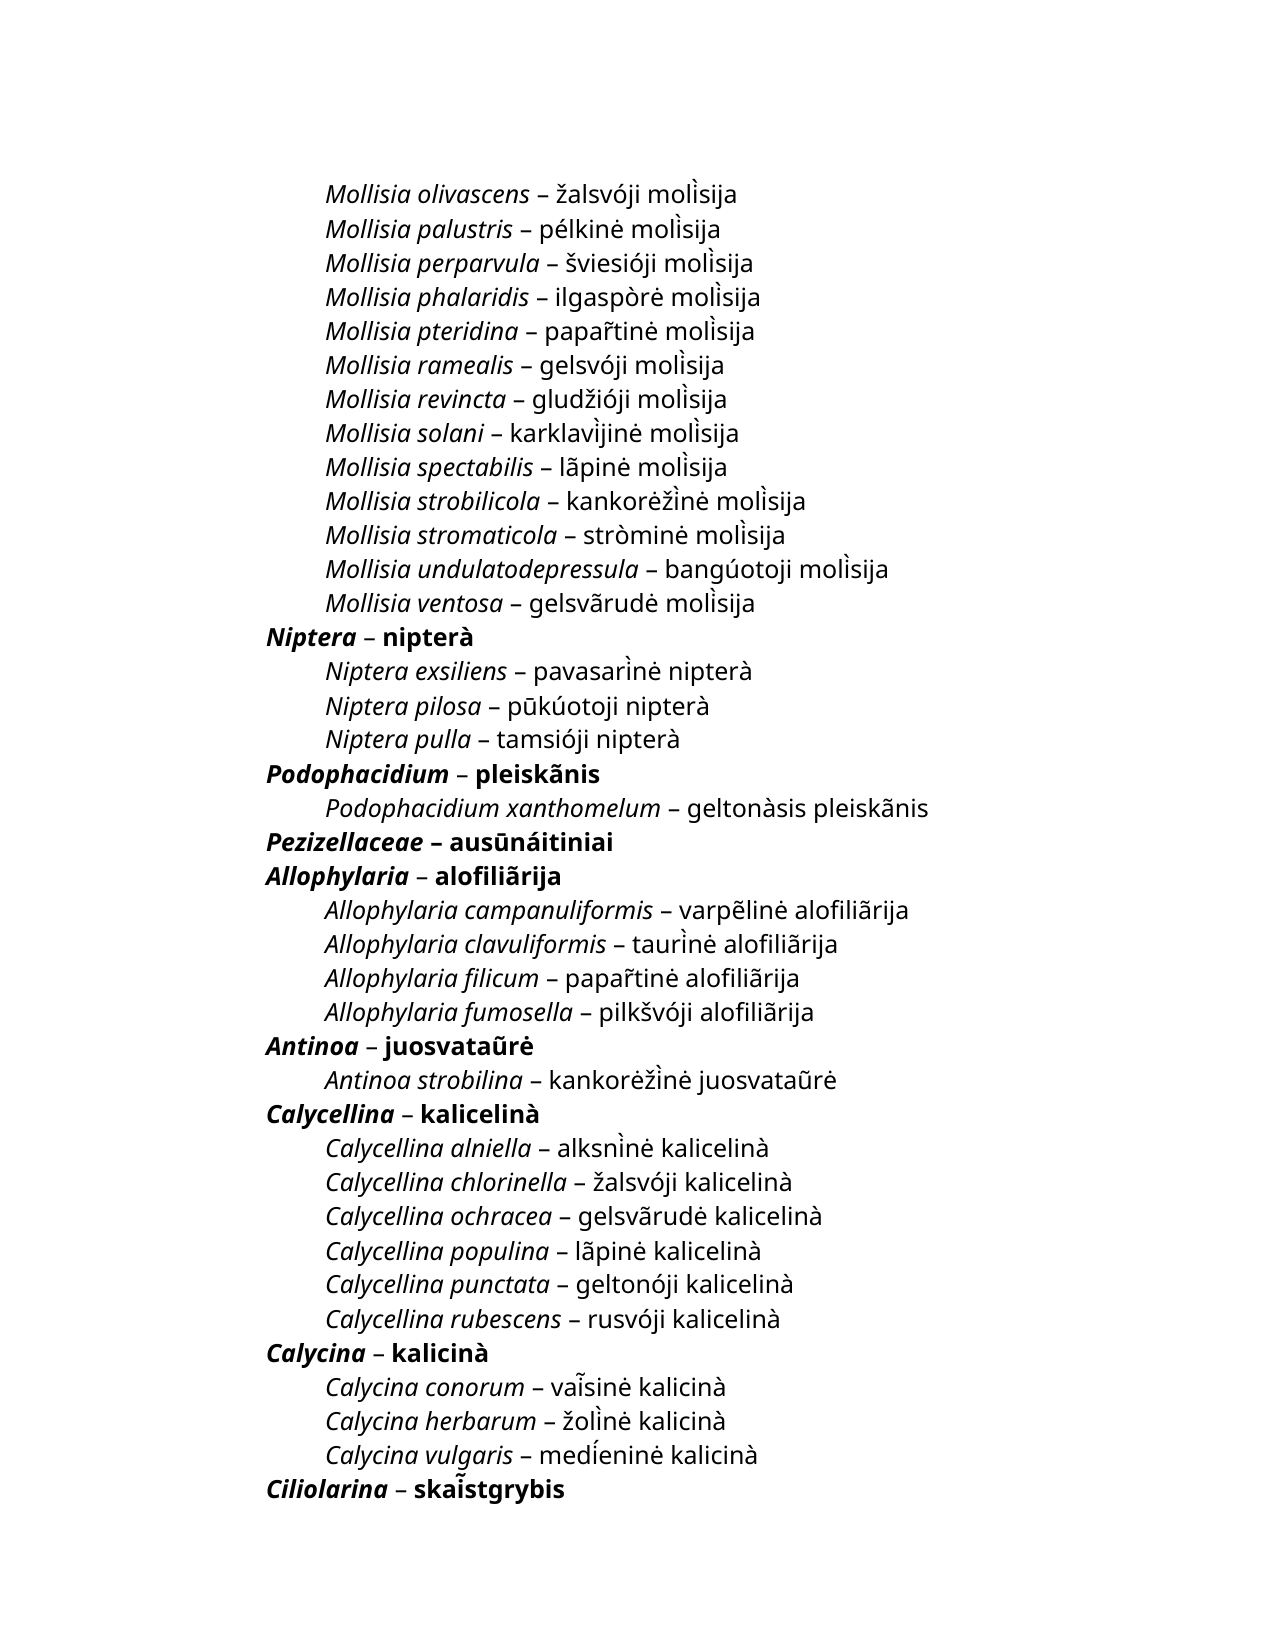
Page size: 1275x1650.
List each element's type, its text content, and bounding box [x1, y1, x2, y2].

text Calycina – kalicinà [177, 1335, 1216, 1369]
text Podophacidium xanthomelum – geltonàsis pleiskãnis [177, 790, 1216, 824]
text Allophylaria – alofiliãrija [177, 858, 1216, 892]
text Mollisia palustris – pélkinė moli̇̀sija [177, 211, 1216, 245]
text Allophylaria filicum – papar̃tinė alofiliãrija [177, 961, 1216, 995]
text Antinoa strobilina – kankorėži̇̀nė juosvataũrė [177, 1063, 1216, 1097]
text Mollisia olivascens – žalsvóji moli̇̀sija [177, 177, 1216, 211]
text Niptera pilosa – pūkúotoji nipterà [177, 688, 1216, 722]
text Calycina herbarum – žoli̇̀nė kalicinà [177, 1403, 1216, 1437]
text Niptera pulla – tamsióji nipterà [177, 722, 1216, 756]
text Mollisia perparvula – šviesióji moli̇̀sija [177, 245, 1216, 279]
text Calycellina ochracea – gelsvãrudė kalicelinà [177, 1199, 1216, 1233]
text Calycellina alniella – alksni̇̀nė kalicelinà [177, 1131, 1216, 1165]
text Mollisia phalaridis – ilgaspòrė moli̇̀sija [177, 279, 1216, 313]
text Antinoa – juosvataũrė [177, 1029, 1216, 1063]
text Calycellina – kalicelinà [177, 1097, 1216, 1131]
text Calycellina chlorinella – žalsvóji kalicelinà [177, 1165, 1216, 1199]
text Mollisia stromaticola – stròminė moli̇̀sija [177, 518, 1216, 552]
text Mollisia spectabilis – lãpinė moli̇̀sija [177, 450, 1216, 484]
text Niptera – nipterà [177, 620, 1216, 654]
text Calycina vulgaris – medi̇́eninė kalicinà [177, 1437, 1216, 1472]
text Allophylaria campanuliformis – varpẽlinė alofiliãrija [177, 892, 1216, 927]
text Mollisia solani – karklavi̇̀jinė moli̇̀sija [177, 416, 1216, 450]
text Calycellina rubescens – rusvóji kalicelinà [177, 1301, 1216, 1335]
text Pezizellaceae – ausūnáitiniai [177, 824, 1216, 858]
text Calycellina populina – lãpinė kalicelinà [177, 1233, 1216, 1267]
text Mollisia strobilicola – kankorėži̇̀nė moli̇̀sija [177, 484, 1216, 518]
text Ciliolarina – skai̇̃stgrybis [177, 1472, 1216, 1506]
text Calycellina punctata – geltonóji kalicelinà [177, 1267, 1216, 1301]
text Podophacidium – pleiskãnis [177, 756, 1216, 790]
text Mollisia revincta – gludžióji moli̇̀sija [177, 382, 1216, 416]
text Mollisia pteridina – papar̃tinė moli̇̀sija [177, 313, 1216, 347]
text Niptera exsiliens – pavasari̇̀nė nipterà [177, 654, 1216, 688]
text Mollisia ventosa – gelsvãrudė moli̇̀sija [177, 586, 1216, 620]
text Mollisia ramealis – gelsvóji moli̇̀sija [177, 347, 1216, 382]
text Allophylaria clavuliformis – tauri̇̀nė alofiliãrija [177, 927, 1216, 961]
text Calycina conorum – vai̇̃sinė kalicinà [177, 1369, 1216, 1403]
text Allophylaria fumosella – pilkšvóji alofiliãrija [177, 995, 1216, 1029]
text Mollisia undulatodepressula – bangúotoji moli̇̀sija [177, 552, 1216, 586]
